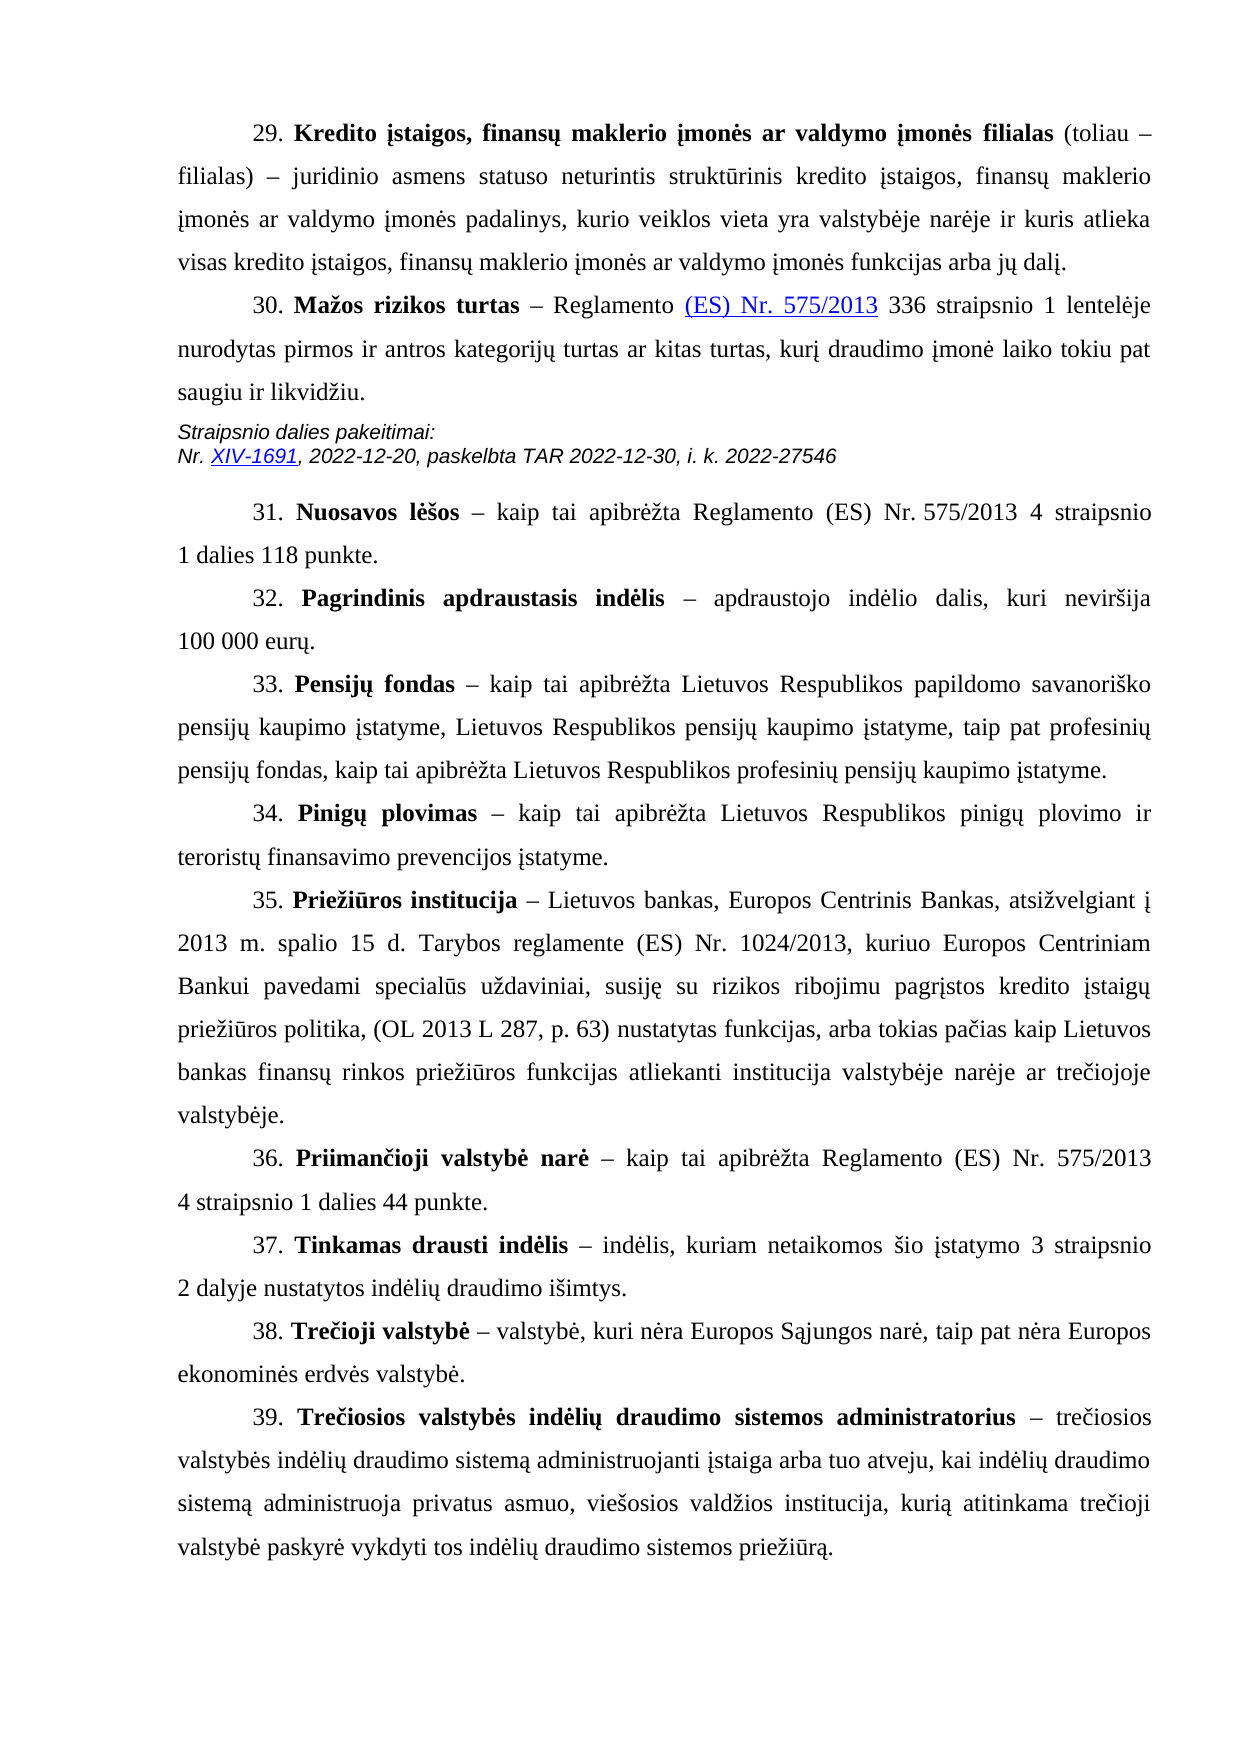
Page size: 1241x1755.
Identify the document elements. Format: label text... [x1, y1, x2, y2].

text 36. Priimančioji valstybė narė – kaip tai apibrėžta Reglamento (ES) Nr. 575/2013 4 straipsnio 1 dalies 44 punkte. [177, 1143, 1152, 1215]
text 30. Mažos rizikos turtas – Reglamento (ES) Nr. 575/2013 336 straipsnio 1 lentelėje nurodytas pirmos ir antros kategorijų turtas ar kitas turtas, kurį draudimo įmonė laiko tokiu pat saugiu ir likvidžiu. [177, 291, 1152, 406]
text 37. Tinkamas drausti indėlis – indėlis, kuriam netaikomos šio įstatymo 3 straipsnio 2 dalyje nustatytos indėlių draudimo išimtys. [177, 1230, 1152, 1302]
text 33. Pensijų fondas – kaip tai apibrėžta Lietuvos Respublikos papildomo savanoriško pensijų kaupimo įstatyme, Lietuvos Respublikos pensijų kaupimo įstatyme, taip pat profesinių pensijų fondas, kaip tai apibrėžta Lietuvos Respublikos profesinių pensijų kaupimo įstatyme. [177, 669, 1152, 784]
text 38. Trečioji valstybė – valstybė, kuri nėra Europos Sąjungos narė, taip pat nėra Europos ekonominės erdvės valstybė. [177, 1316, 1152, 1388]
text 34. Pinigų plovimas – kaip tai apibrėžta Lietuvos Respublikos pinigų plovimo ir teroristų finansavimo prevencijos įstatyme. [177, 798, 1152, 870]
text Nr. XIV-1691, 2022-12-20, paskelbta TAR 2022-12-30, i. k. 2022-27546 [177, 444, 1152, 468]
text 29. Kredito įstaigos, finansų maklerio įmonės ar valdymo įmonės filialas (toliau – filialas) – juridinio asmens statuso neturintis struktūrinis kredito įstaigos, finansų maklerio įmonės ar valdymo įmonės padalinys, kurio veiklos vieta yra valstybėje narėje ir kuris atlieka visas kredito įstaigos, finansų maklerio įmonės ar valdymo įmonės funkcijas arba jų dalį. [177, 118, 1152, 276]
text 35. Priežiūros institucija – Lietuvos bankas, Europos Centrinis Bankas, atsižvelgiant į 2013 m. spalio 15 d. Tarybos reglamente (ES) Nr. 1024/2013, kuriuo Europos Centriniam Bankui pavedami specialūs uždaviniai, susiję su rizikos ribojimu pagrįstos kredito įstaigų priežiūros politika, (OL 2013 L 287, p. 63) nustatytas funkcijas, arba tokias pačias kaip Lietuvos bankas finansų rinkos priežiūros funkcijas atliekanti institucija valstybėje narėje ar trečiojoje valstybėje. [177, 885, 1152, 1129]
text 32. Pagrindinis apdraustasis indėlis – apdraustojo indėlio dalis, kuri neviršija 100 000 eurų. [177, 583, 1152, 655]
text 31. Nuosavos lėšos – kaip tai apibrėžta Reglamento (ES) Nr. 575/2013 4 straipsnio 1 dalies 118 punkte. [177, 497, 1152, 568]
text 39. Trečiosios valstybės indėlių draudimo sistemos administratorius – trečiosios valstybės indėlių draudimo sistemą administruojanti įstaiga arba tuo atveju, kai indėlių draudimo sistemą administruoja privatus asmuo, viešosios valdžios institucija, kurią atitinkama trečioji valstybė paskyrė vykdyti tos indėlių draudimo sistemos priežiūrą. [177, 1402, 1152, 1560]
text Straipsnio dalies pakeitimai: [177, 420, 1152, 444]
